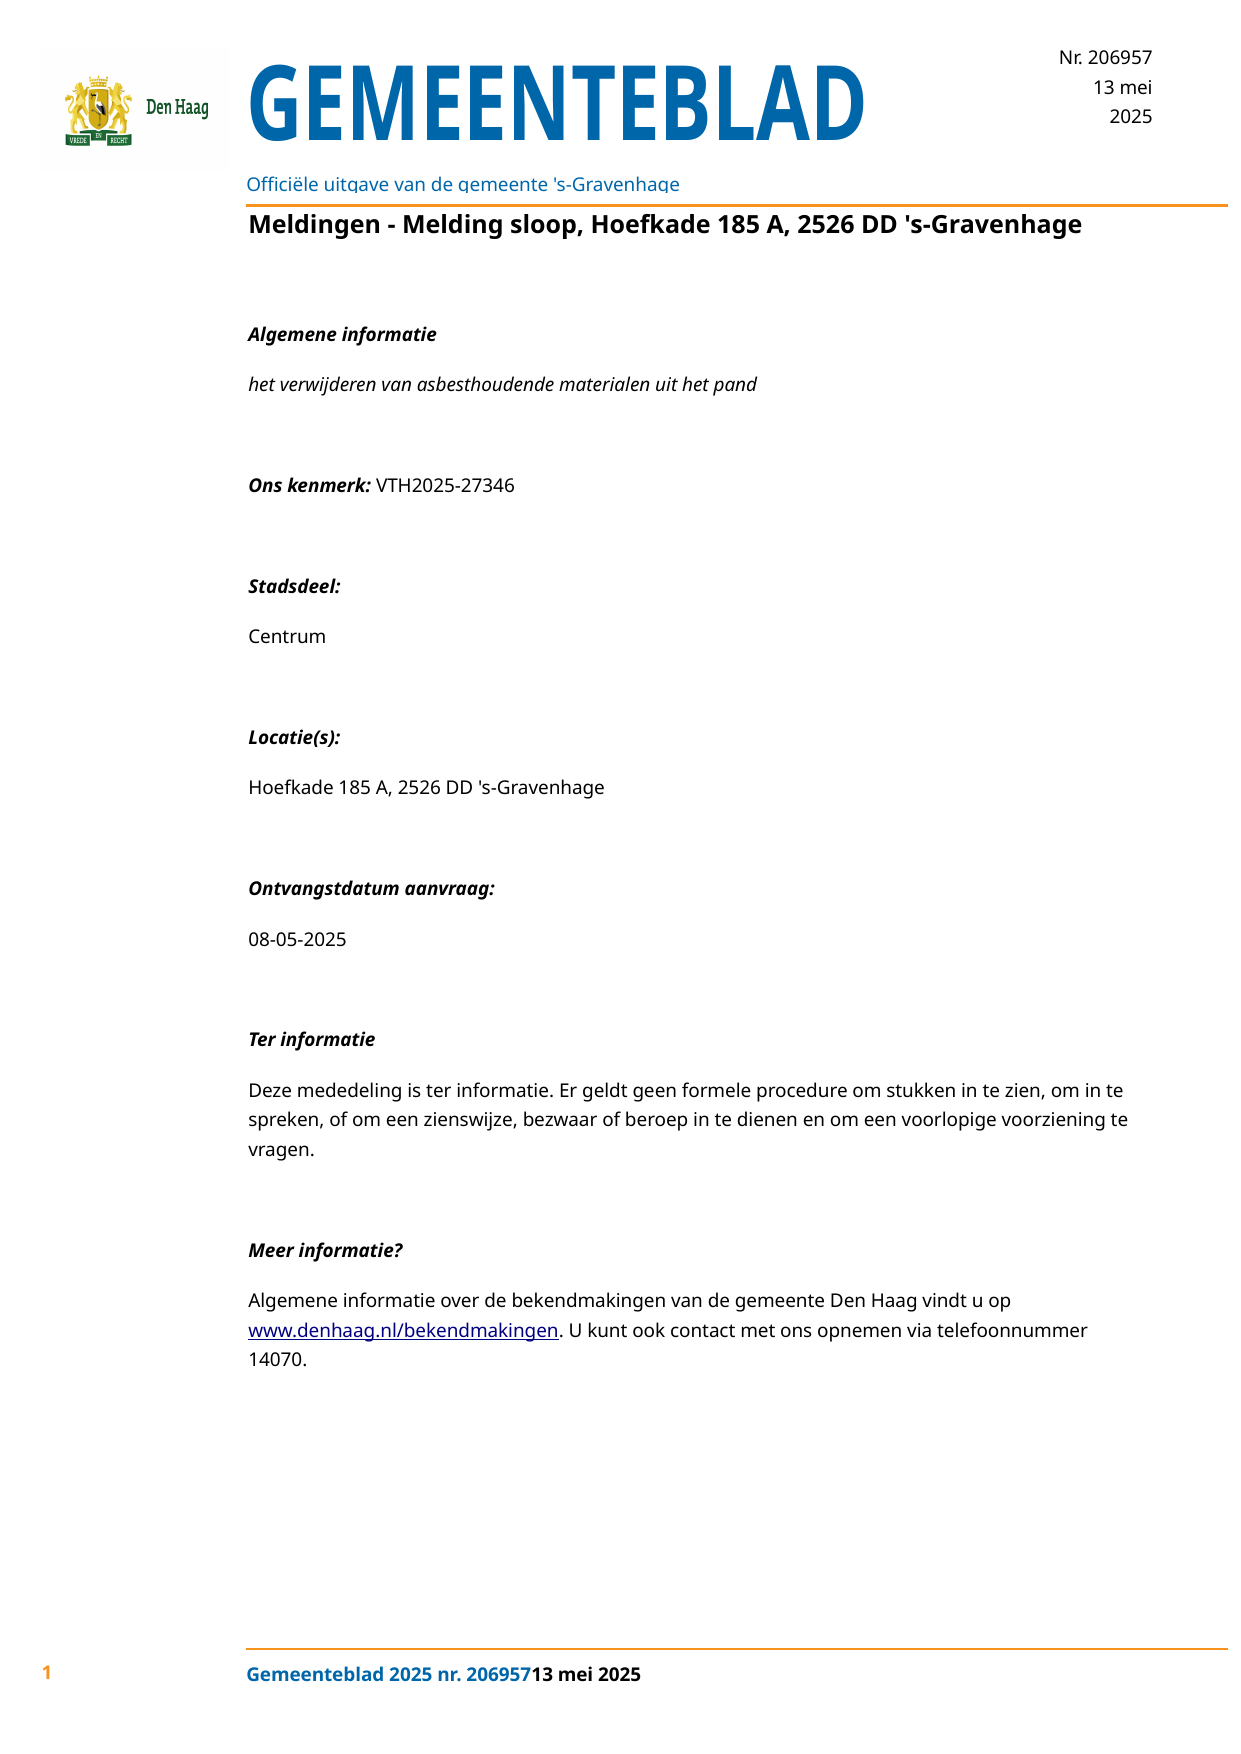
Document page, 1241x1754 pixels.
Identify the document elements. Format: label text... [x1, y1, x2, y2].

text Locatie(s): [248, 724, 1152, 750]
picture [41, 47, 231, 172]
text Ons kenmerk: VTH2025-27346 [248, 472, 1152, 498]
text Algemene informatie over de bekendmakingen van de gemeente Den Haag vindt u op www.denhaag.nl/bekendmakingen. U kunt ook contact met ons opnemen via telefoonnummer 14070. [248, 1287, 1152, 1372]
text Algemene informatie [248, 321, 1152, 346]
text Meer informatie? [248, 1237, 1152, 1263]
text Ontvangstdatum aanvraag: [248, 875, 1152, 901]
text Centrum [248, 623, 1152, 649]
text Deze mededeling is ter informatie. Er geldt geen formele procedure om stukken in te zien, om in te spreken, of om een zienswijze, bezwaar of beroep in te dienen en om een voorlopige voorziening te vragen. [248, 1077, 1152, 1162]
text 08-05-2025 [248, 926, 1152, 951]
text Meldingen - Melding sloop, Hoefkade 185 A, 2526 DD 's-Gravenhage [248, 207, 1152, 241]
text Hoefkade 185 A, 2526 DD 's-Gravenhage [248, 774, 1152, 800]
text het verwijderen van asbesthoudende materialen uit het pand [248, 371, 1152, 397]
text Stadsdeel: [248, 573, 1152, 598]
text Ter informatie [248, 1027, 1152, 1052]
